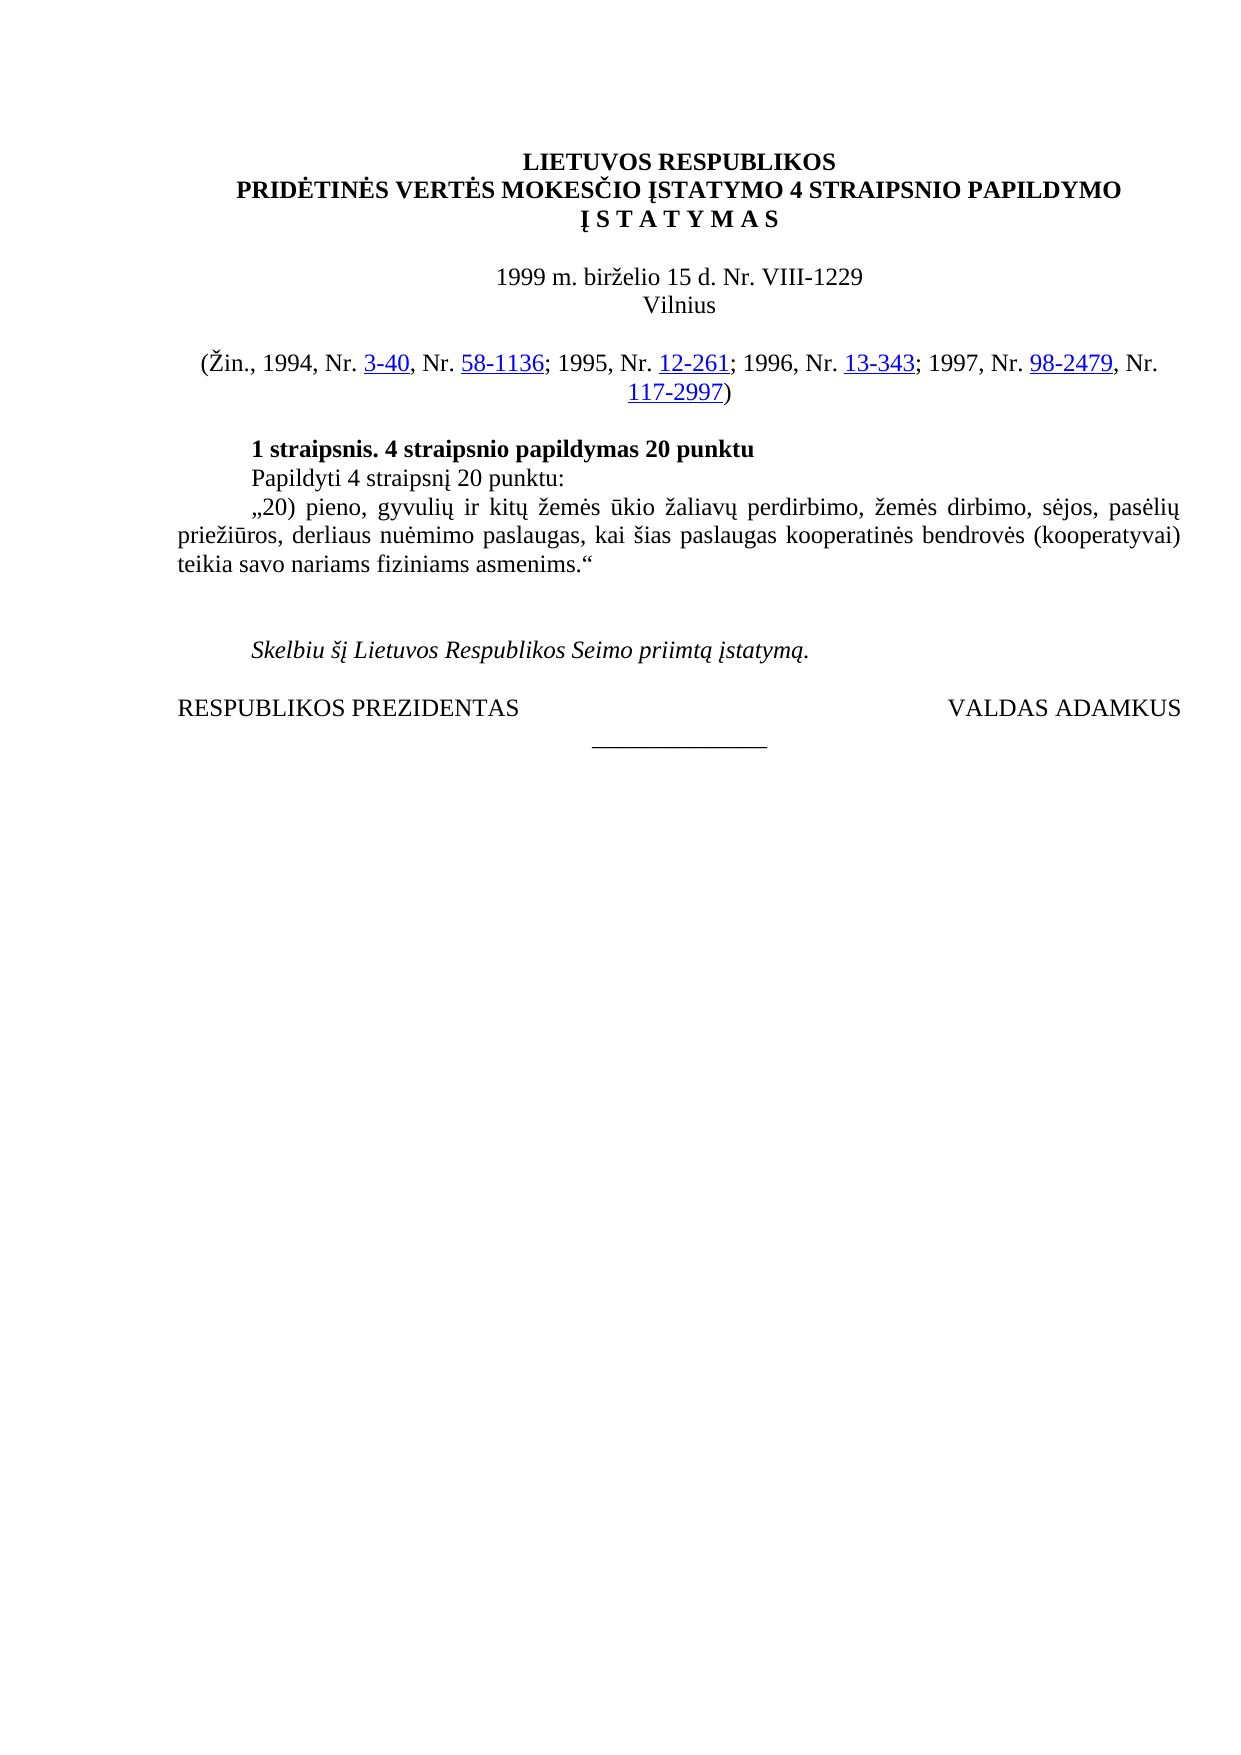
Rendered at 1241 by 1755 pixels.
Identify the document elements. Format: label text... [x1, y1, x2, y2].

text Į S T A T Y M A S [177, 204, 1181, 233]
text LIETUVOS RESPUBLIKOS [177, 147, 1181, 176]
text (Žin., 1994, Nr. 3-40, Nr. 58-1136; 1995, Nr. 12-261; 1996, Nr. 13-343; 1997, Nr. 98-2479, Nr. 117-2997) [177, 348, 1181, 406]
text 1 straipsnis. 4 straipsnio papildymas 20 punktu [177, 434, 1181, 463]
text ______________ [177, 722, 1181, 751]
text „20) pieno, gyvulių ir kitų žemės ūkio žaliavų perdirbimo, žemės dirbimo, sėjos, pasėlių priežiūros, derliaus nuėmimo paslaugas, kai šias paslaugas kooperatinės bendrovės (kooperatyvai) teikia savo nariams fiziniams asmenims.“ [177, 492, 1181, 578]
text 1999 m. birželio 15 d. Nr. VIII-1229 [177, 262, 1181, 291]
text Skelbiu šį Lietuvos Respublikos Seimo priimtą įstatymą. [177, 636, 1181, 664]
text PRIDĖTINĖS VERTĖS MOKESČIO ĮSTATYMO 4 STRAIPSNIO PAPILDYMO [177, 176, 1181, 204]
text Vilnius [177, 291, 1181, 319]
text Papildyti 4 straipsnį 20 punktu: [177, 463, 1181, 492]
text RESPUBLIKOS PREZIDENTAS VALDAS ADAMKUS [177, 693, 1181, 722]
